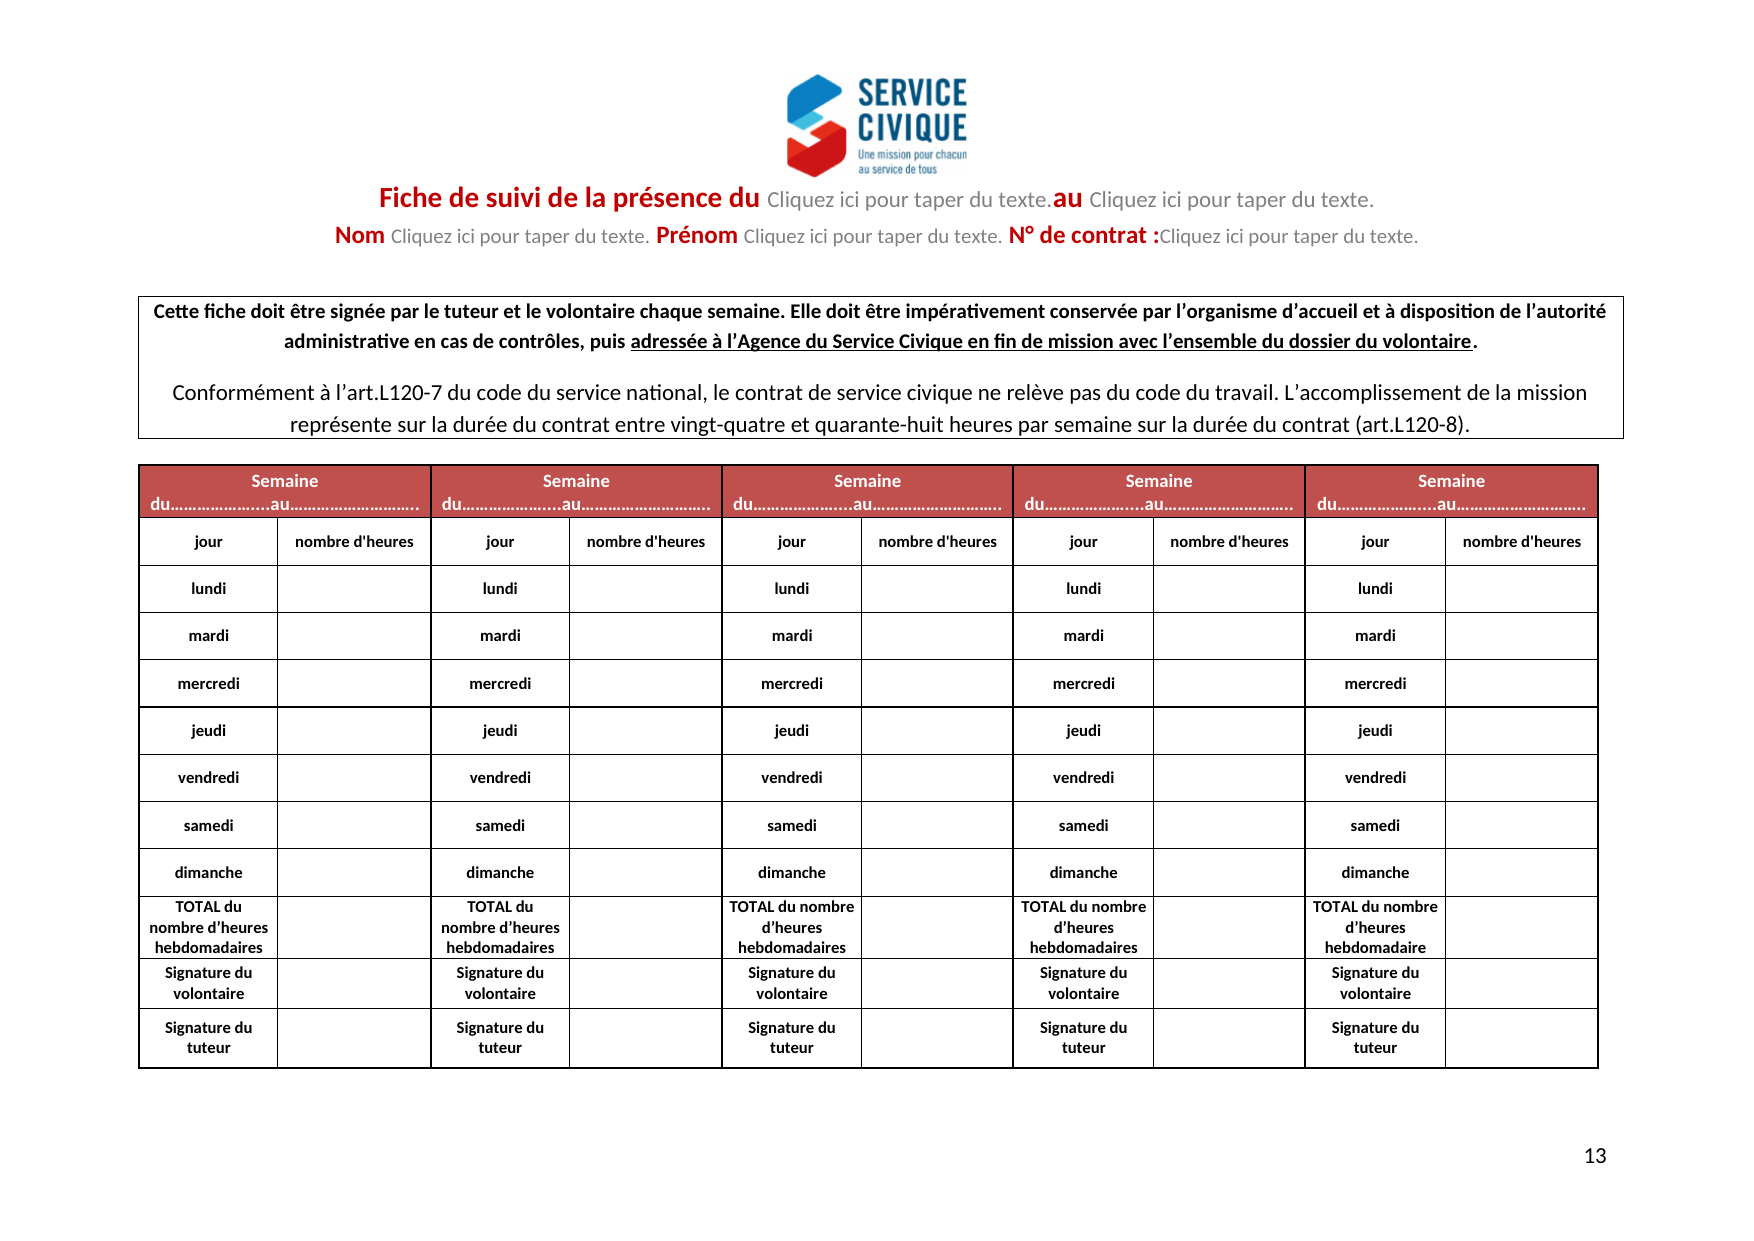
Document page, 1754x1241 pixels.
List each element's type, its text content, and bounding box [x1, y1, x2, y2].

table_cell mardi [723, 613, 861, 659]
table_cell mardi [140, 613, 277, 659]
table_cell Signature du tuteur [1014, 1009, 1153, 1067]
table_cell [1446, 566, 1597, 612]
table_cell TOTAL du nombre d’heures hebdomadaires [1014, 897, 1153, 957]
table_cell vendredi [1306, 755, 1445, 801]
table_cell dimanche [140, 849, 277, 896]
table_cell jeudi [1306, 708, 1445, 754]
table_cell [1154, 660, 1304, 706]
table_cell [862, 755, 1012, 801]
table_cell jeudi [1014, 708, 1153, 754]
table_cell Signature du volontaire [1014, 959, 1153, 1008]
table_cell mercredi [432, 660, 569, 706]
table_cell [1154, 1009, 1304, 1067]
table_header Semaine du………………....au……………………….. [723, 466, 1012, 517]
table_cell [570, 1009, 721, 1067]
table_cell Signature du tuteur [432, 1009, 569, 1067]
table_cell Signature du tuteur [1306, 1009, 1445, 1067]
table_cell [278, 959, 430, 1008]
table_cell mercredi [1014, 660, 1153, 706]
table_cell vendredi [140, 755, 277, 801]
table_cell samedi [723, 802, 861, 848]
table_cell Signature du tuteur [723, 1009, 861, 1067]
table_cell mardi [432, 613, 569, 659]
table_cell TOTAL du nombre d’heures hebdomadaires [723, 897, 861, 957]
table_cell jour [140, 518, 277, 564]
table_cell [1446, 802, 1597, 848]
table_header Semaine du………………....au……………………….. [1306, 466, 1597, 517]
text Fiche de suivi de la présence du Cliquez ici pour taper du texte.au Cliquez ici pour taper du texte. [148, 179, 1606, 214]
table_cell [1154, 959, 1304, 1008]
table_cell [1446, 660, 1597, 706]
table_cell [862, 802, 1012, 848]
table_cell lundi [140, 566, 277, 612]
table_cell vendredi [432, 755, 569, 801]
table_cell [862, 613, 1012, 659]
table_cell [278, 1009, 430, 1067]
table_cell jour [432, 518, 569, 564]
table_cell [278, 849, 430, 896]
table_cell jeudi [140, 708, 277, 754]
table_cell Signature du tuteur [140, 1009, 277, 1067]
table_cell [1446, 755, 1597, 801]
table_header Semaine du………………....au……………………….. [432, 466, 721, 517]
table_header Semaine du………………....au……………………….. [1014, 466, 1304, 517]
table_cell samedi [1014, 802, 1153, 848]
table_cell [570, 849, 721, 896]
table_cell [1154, 849, 1304, 896]
table_cell [862, 849, 1012, 896]
table_cell [1154, 613, 1304, 659]
table_cell mardi [1014, 613, 1153, 659]
table_cell dimanche [1306, 849, 1445, 896]
table_cell [278, 755, 430, 801]
table_cell [570, 660, 721, 706]
table_cell [1154, 802, 1304, 848]
table_cell [1446, 849, 1597, 896]
table_cell dimanche [1014, 849, 1153, 896]
table_cell TOTAL du nombre d’heures hebdomadaires [140, 897, 277, 957]
table_cell [1446, 1009, 1597, 1067]
table_cell [862, 1009, 1012, 1067]
table_cell [862, 660, 1012, 706]
table_cell samedi [432, 802, 569, 848]
table_cell [278, 708, 430, 754]
table_cell [570, 897, 721, 957]
table_cell nombre d'heures [1154, 518, 1304, 564]
table_cell [1154, 755, 1304, 801]
table_cell mardi [1306, 613, 1445, 659]
text Nom Cliquez ici pour taper du texte. Prénom Cliquez ici pour taper du texte. N° de contrat :Cliquez ici pour taper du texte. [148, 219, 1606, 250]
table_cell [1446, 959, 1597, 1008]
table_cell nombre d'heures [862, 518, 1012, 564]
table_cell TOTAL du nombre d’heures hebdomadaires [432, 897, 569, 957]
table_cell vendredi [723, 755, 861, 801]
table_cell [570, 755, 721, 801]
table_cell jour [1306, 518, 1445, 564]
table_cell lundi [723, 566, 861, 612]
table_cell [570, 566, 721, 612]
table_cell samedi [140, 802, 277, 848]
table_cell [1446, 613, 1597, 659]
table_cell jeudi [723, 708, 861, 754]
table_cell mercredi [723, 660, 861, 706]
table_cell jour [1014, 518, 1153, 564]
table_cell [1446, 708, 1597, 754]
table_cell samedi [1306, 802, 1445, 848]
table_cell Signature du volontaire [1306, 959, 1445, 1008]
table_cell nombre d'heures [1446, 518, 1597, 564]
table_cell lundi [432, 566, 569, 612]
table_cell [570, 959, 721, 1008]
table_cell Signature du volontaire [140, 959, 277, 1008]
table_cell [278, 897, 430, 957]
table_cell dimanche [432, 849, 569, 896]
picture [786, 73, 968, 179]
table_cell Signature du volontaire [723, 959, 861, 1008]
table_cell nombre d'heures [278, 518, 430, 564]
table_cell [862, 897, 1012, 957]
text Cette fiche doit être signée par le tuteur et le volontaire chaque semaine. Elle doit être impérativement conservée par l’organisme d’accueil et à disposition de l’autorité administrative en cas de contrôles, puis adressée à l’Agence du Service Civique en fin de mission avec l’ensemble du dossier du volontaire. [139, 297, 1623, 353]
table_cell [862, 566, 1012, 612]
table_cell [570, 802, 721, 848]
table_cell [862, 959, 1012, 1008]
table_cell [1154, 566, 1304, 612]
table_cell [278, 613, 430, 659]
table_cell [1446, 897, 1597, 957]
table_cell [570, 708, 721, 754]
table_cell dimanche [723, 849, 861, 896]
table_cell Signature du volontaire [432, 959, 569, 1008]
table_cell [1154, 708, 1304, 754]
table_cell nombre d'heures [570, 518, 721, 564]
table_cell [278, 566, 430, 612]
table_cell lundi [1014, 566, 1153, 612]
table_cell TOTAL du nombre d’heures hebdomadaire [1306, 897, 1445, 957]
table_cell [570, 613, 721, 659]
table_cell mercredi [140, 660, 277, 706]
table_cell [278, 660, 430, 706]
table_cell [1154, 897, 1304, 957]
table_cell lundi [1306, 566, 1445, 612]
text Conformément à l’art.L120-7 du code du service national, le contrat de service civique ne relève pas du code du travail. L’accomplissement de la mission représente sur la durée du contrat entre vingt-quatre et quarante-huit heures par semaine sur la durée du contrat (art.L120-8). [139, 375, 1623, 438]
table_cell [278, 802, 430, 848]
table_cell [862, 708, 1012, 754]
table_cell jour [723, 518, 861, 564]
table_cell mercredi [1306, 660, 1445, 706]
table_cell jeudi [432, 708, 569, 754]
table_header Semaine du………………....au……………………….. [140, 466, 430, 517]
table_cell vendredi [1014, 755, 1153, 801]
